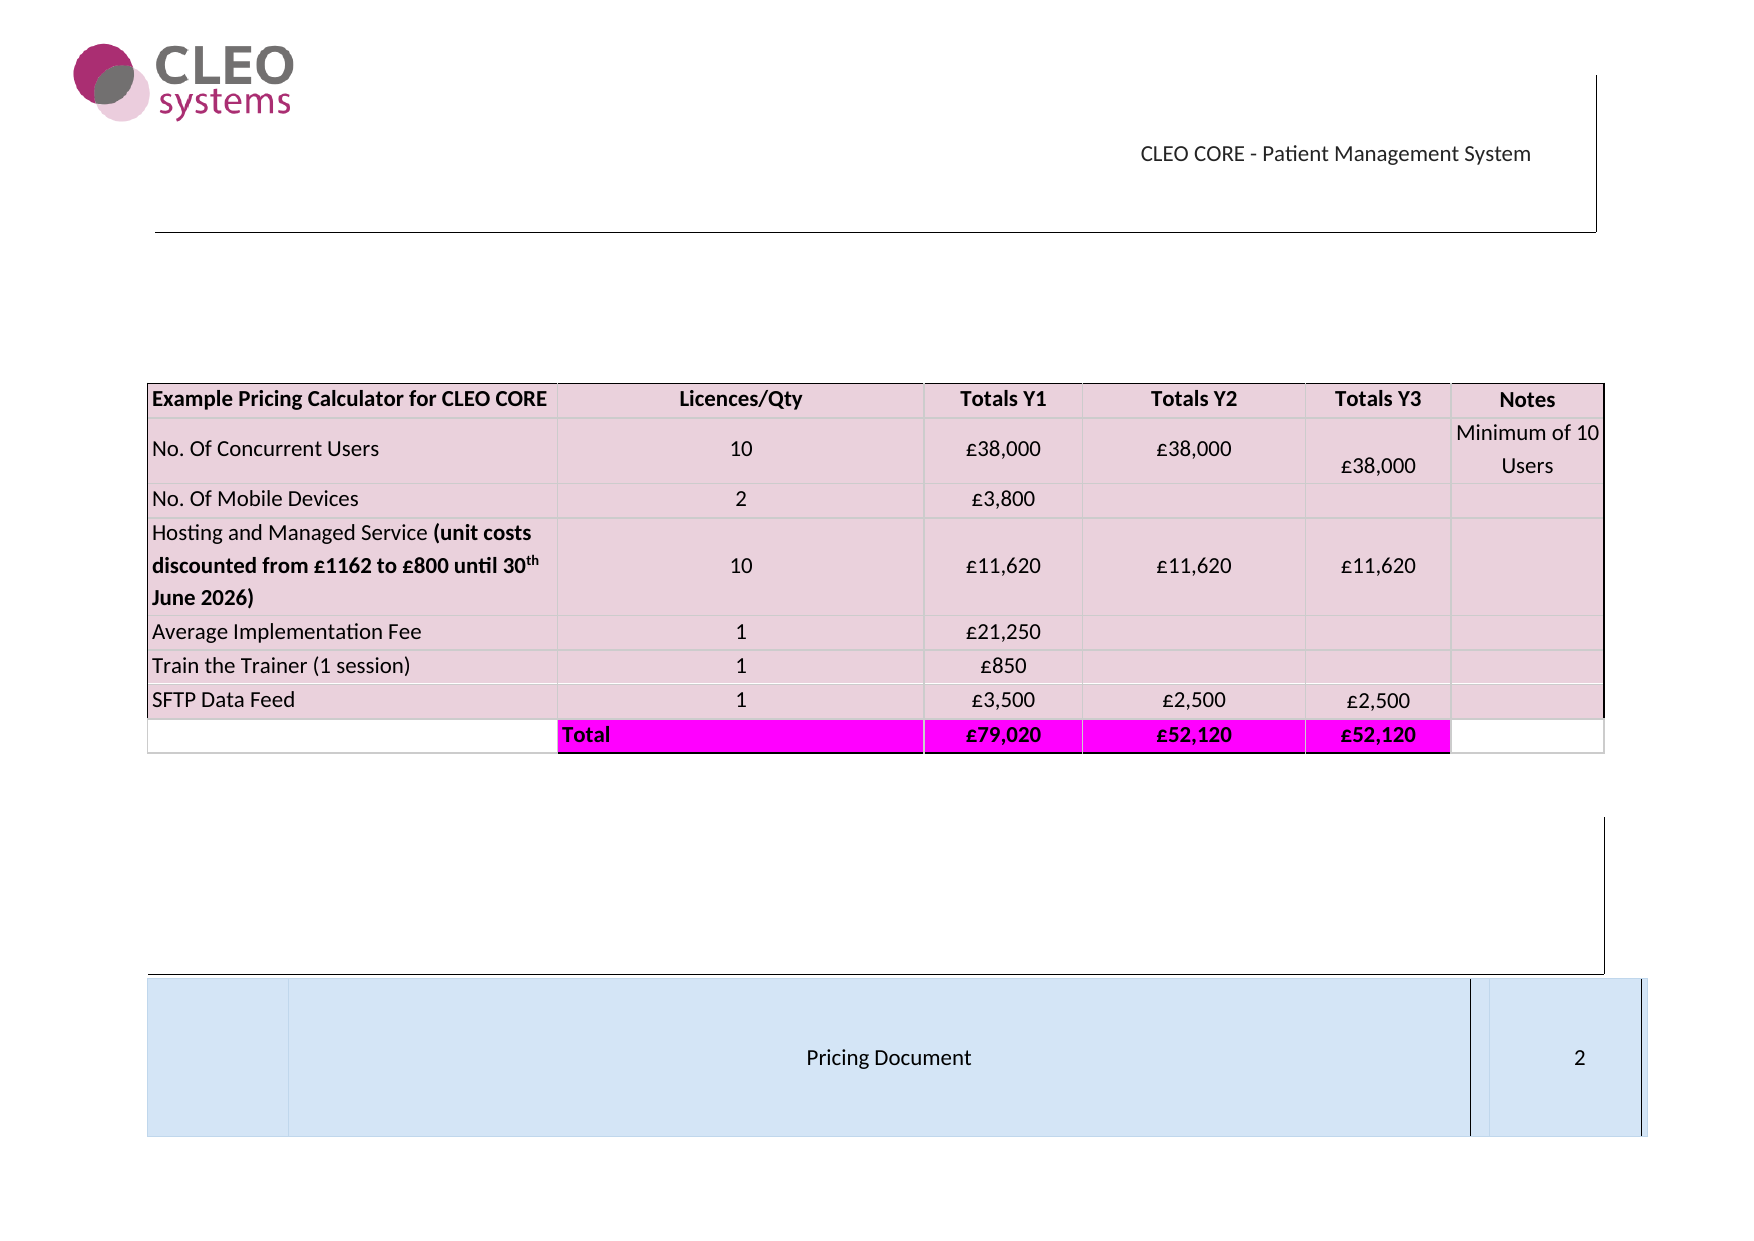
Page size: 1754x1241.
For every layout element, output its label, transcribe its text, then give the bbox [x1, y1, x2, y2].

table_cell [1306, 651, 1450, 683]
table_cell SFTP Data Feed [148, 685, 557, 718]
table_cell [1452, 685, 1603, 718]
table_header Totals Y2 [1083, 384, 1305, 417]
table_cell [1452, 519, 1603, 615]
table_header Totals Y3 [1306, 384, 1450, 417]
table_cell [1452, 616, 1603, 649]
table_cell [1083, 484, 1305, 517]
table_cell £11,620 [925, 519, 1082, 615]
table_cell Average Implementation Fee [148, 616, 557, 649]
table_cell £850 [925, 651, 1082, 683]
table_cell [148, 720, 557, 752]
table_header Licences/Qty [558, 384, 923, 417]
table_cell [1083, 651, 1305, 683]
table_cell Hosting and Managed Service (unit costs discounted from £1162 to £800 until 30th June 2026) [148, 519, 557, 615]
table_cell Minimum of 10 Users [1452, 419, 1603, 483]
table_cell [1306, 484, 1450, 517]
table_cell £38,000 [1083, 419, 1305, 483]
table_cell 2 [558, 484, 923, 517]
table_cell £2,500 [1306, 685, 1450, 718]
table_cell 1 [558, 616, 923, 649]
table_cell £79,020 [925, 720, 1082, 752]
table_cell [1306, 616, 1450, 649]
table_cell [1452, 651, 1603, 683]
table_cell £3,800 [925, 484, 1082, 517]
table_cell [1083, 616, 1305, 649]
table_header Notes [1452, 384, 1603, 417]
table_cell 1 [558, 651, 923, 683]
table_cell £11,620 [1083, 519, 1305, 615]
table_cell £38,000 [1306, 419, 1450, 483]
table_cell 1 [558, 685, 923, 718]
table_cell [1452, 484, 1603, 517]
table_cell £11,620 [1306, 519, 1450, 615]
table_cell £38,000 [925, 419, 1082, 483]
table_cell £21,250 [925, 616, 1082, 649]
table_cell £2,500 [1083, 685, 1305, 718]
table_cell £52,120 [1306, 720, 1450, 752]
table_cell [1452, 720, 1603, 752]
table_cell £52,120 [1083, 720, 1305, 752]
table_cell Total [558, 720, 923, 752]
table_cell No. Of Mobile Devices [148, 484, 557, 517]
table_cell 10 [558, 519, 923, 615]
table_cell Train the Trainer (1 session) [148, 651, 557, 683]
table_header Totals Y1 [925, 384, 1082, 417]
table_cell 10 [558, 419, 923, 483]
table_header Example Pricing Calculator for CLEO CORE [148, 384, 557, 417]
table_cell £3,500 [925, 685, 1082, 718]
table_cell No. Of Concurrent Users [148, 419, 557, 483]
